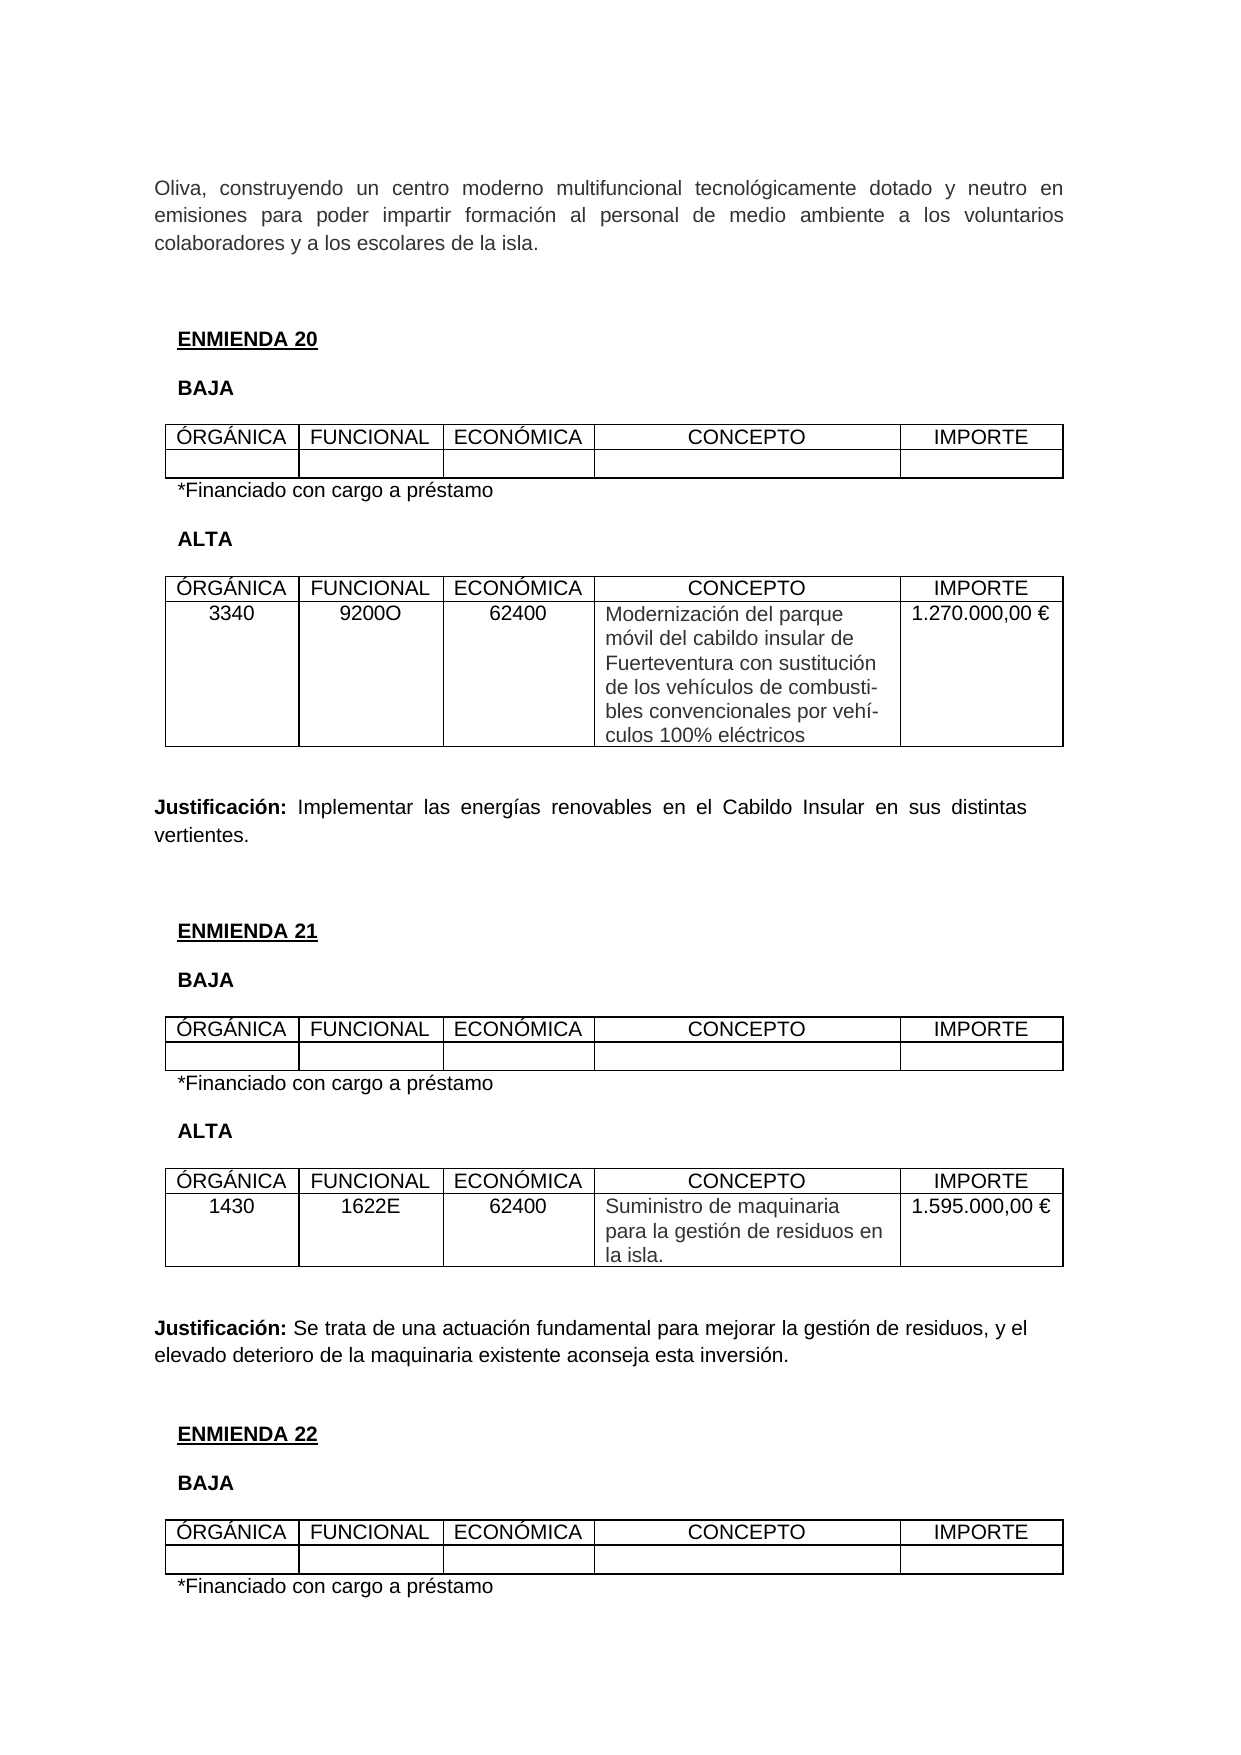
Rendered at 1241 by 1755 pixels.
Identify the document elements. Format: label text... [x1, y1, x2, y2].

table_cell [901, 1546, 1062, 1573]
subtitle ENMIENDA 20 [177, 327, 1076, 351]
text *Financiado con cargo a préstamo [177, 479, 1076, 503]
text Justificación: Se trata de una actuación fundamental para mejorar la gestión de residuos, y el elevado deterioro de la maquinaria existente aconseja esta inversión. [154, 1315, 1058, 1367]
table_header ÓRGÁNICA [166, 577, 298, 601]
table_header CONCEPTO [595, 425, 900, 449]
text BAJA [177, 968, 1076, 992]
table_cell [444, 1043, 594, 1069]
text *Financiado con cargo a préstamo [177, 1574, 1076, 1598]
table_cell Modernización del parque móvil del cabildo insular de Fuerteventura con sustitución de los vehículos de combusti- bles convencionales por vehí- culos 100% eléctricos [595, 602, 900, 746]
text Justificación: Implementar las energías renovables en el Cabildo Insular en sus distintas vertientes. [154, 795, 1058, 847]
table_cell [300, 1043, 443, 1069]
table_cell [166, 1546, 298, 1573]
subtitle ALTA [177, 527, 1076, 551]
table_header IMPORTE [901, 1521, 1062, 1544]
table_header IMPORTE [901, 425, 1062, 449]
table_cell Suministro de maquinaria para la gestión de residuos en la isla. [595, 1194, 900, 1266]
table_header CONCEPTO [595, 1169, 900, 1193]
text BAJA [177, 375, 1076, 399]
table_header ÓRGÁNICA [166, 1169, 298, 1193]
table_header FUNCIONAL [300, 1521, 443, 1544]
table_header CONCEPTO [595, 1018, 900, 1041]
table_cell 1430 [166, 1194, 298, 1266]
table_cell [300, 1546, 443, 1573]
table_header CONCEPTO [595, 577, 900, 601]
table_header ÓRGÁNICA [166, 1521, 298, 1544]
table_header CONCEPTO [595, 1521, 900, 1544]
table_header FUNCIONAL [300, 1018, 443, 1041]
table_cell [901, 450, 1062, 477]
table_cell [166, 450, 298, 477]
subtitle ALTA [177, 1119, 1076, 1143]
table_cell [444, 450, 594, 477]
table_cell [166, 1043, 298, 1069]
text BAJA [177, 1471, 1076, 1495]
table_cell [444, 1546, 594, 1573]
table_cell 1.595.000,00 € [901, 1194, 1062, 1266]
table_header FUNCIONAL [300, 577, 443, 601]
table_cell [300, 450, 443, 477]
table_cell [595, 1546, 900, 1573]
table_cell 1622E [300, 1194, 443, 1266]
text *Financiado con cargo a préstamo [177, 1071, 1076, 1095]
table_cell 62400 [444, 602, 594, 746]
table_header IMPORTE [901, 1018, 1062, 1041]
table_header IMPORTE [901, 1169, 1062, 1193]
table_header ÓRGÁNICA [166, 1018, 298, 1041]
table_header ECONÓMICA [444, 577, 594, 601]
table_cell 9200O [300, 602, 443, 746]
table_cell [901, 1043, 1062, 1069]
table_header ECONÓMICA [444, 1169, 594, 1193]
table_cell 3340 [166, 602, 298, 746]
subtitle ENMIENDA 22 [177, 1422, 1076, 1446]
table_header ECONÓMICA [444, 1521, 594, 1544]
table_cell 62400 [444, 1194, 594, 1266]
table_header ÓRGÁNICA [166, 425, 298, 449]
table_cell 1.270.000,00 € [901, 602, 1062, 746]
table_header IMPORTE [901, 577, 1062, 601]
table_cell [595, 1043, 900, 1069]
table_header ECONÓMICA [444, 1018, 594, 1041]
table_header ECONÓMICA [444, 425, 594, 449]
table_header FUNCIONAL [300, 1169, 443, 1193]
subtitle ENMIENDA 21 [177, 919, 1076, 943]
table_header FUNCIONAL [300, 425, 443, 449]
text Oliva, construyendo un centro moderno multifuncional tecnológicamente dotado y neutro en emisiones para poder impartir formación al personal de medio ambiente a los voluntarios colaboradores y a los escolares de la isla. [154, 175, 1064, 254]
table_cell [595, 450, 900, 477]
